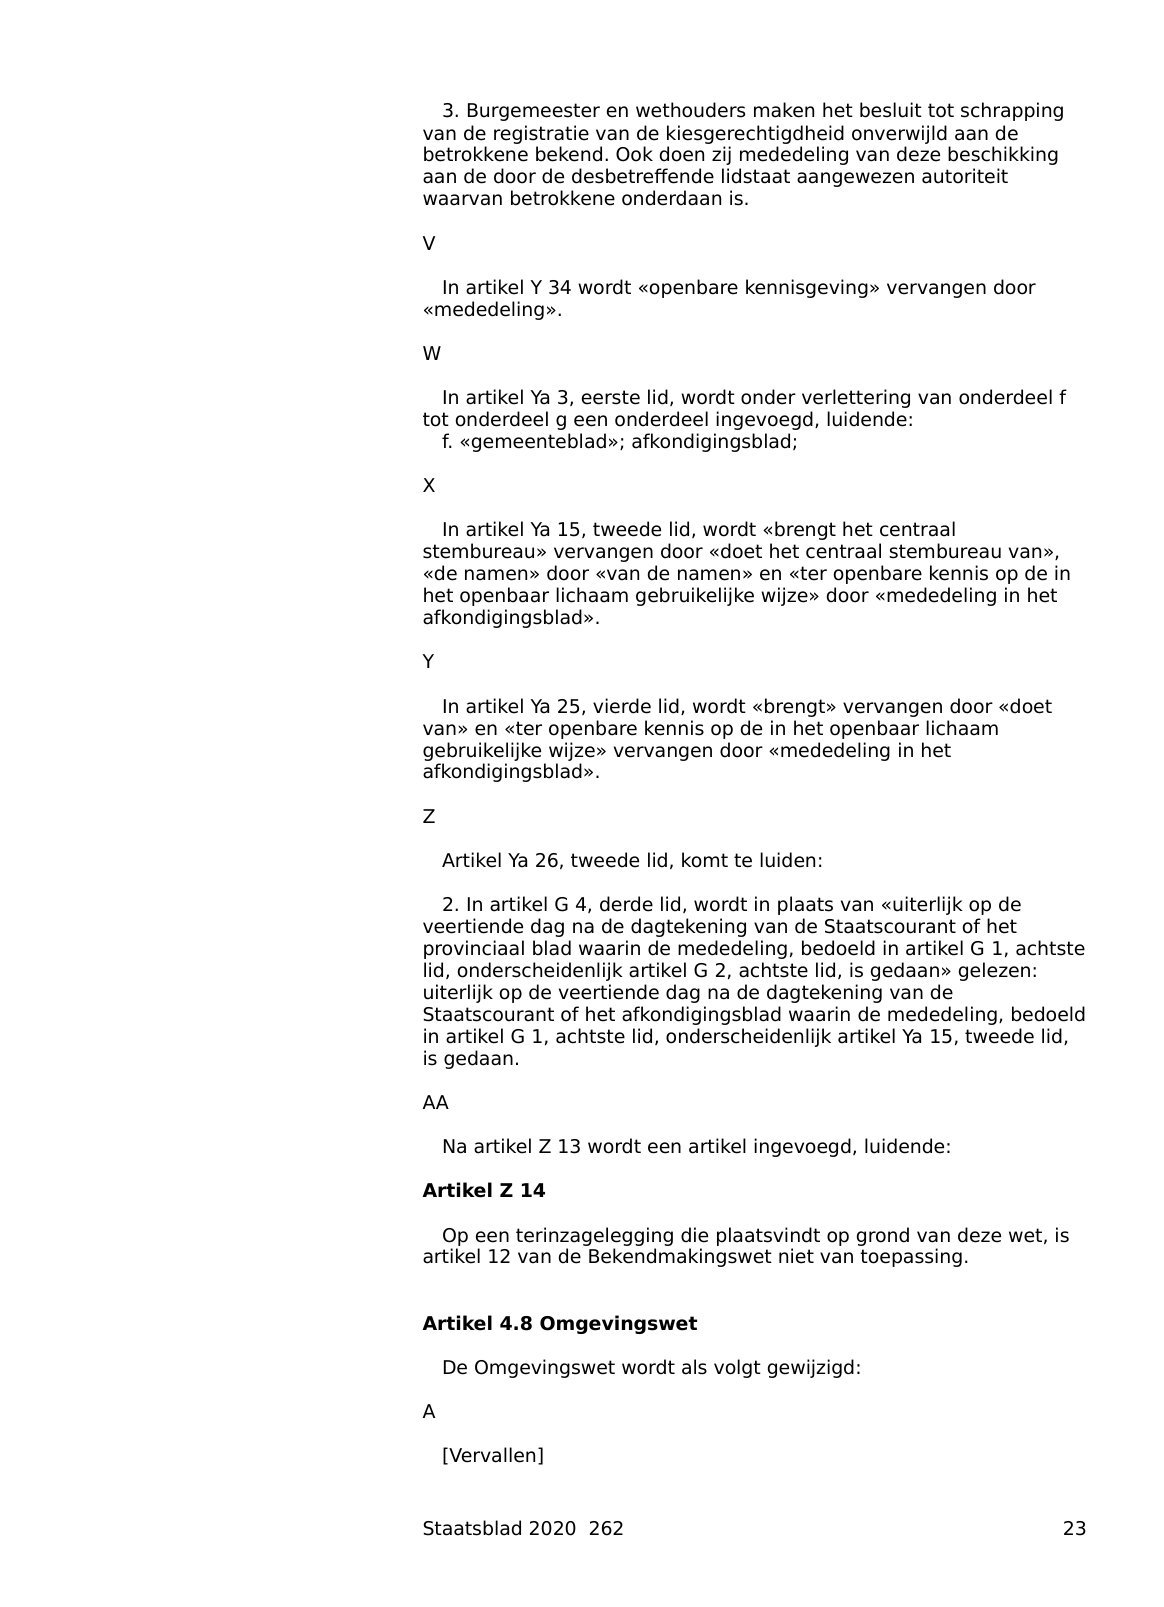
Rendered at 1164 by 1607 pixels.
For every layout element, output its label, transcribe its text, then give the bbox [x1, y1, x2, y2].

text [Vervallen] [422, 1445, 1087, 1467]
text Z [422, 806, 1087, 828]
text De Omgevingswet wordt als volgt gewijzigd: [422, 1357, 1087, 1379]
text In artikel Ya 3, eerste lid, wordt onder verlettering van onderdeel f tot onderdeel g een onderdeel ingevoegd, luidende: [422, 387, 1087, 431]
text Y [422, 651, 1087, 673]
text V [422, 232, 1087, 254]
text In artikel Y 34 wordt «openbare kennisgeving» vervangen door «mededeling». [422, 277, 1087, 321]
text In artikel Ya 15, tweede lid, wordt «brengt het centraal stembureau» vervangen door «doet het centraal stembureau van», «de namen» door «van de namen» en «ter openbare kennis op de in het openbaar lichaam gebruikelijke wijze» door «mededeling in het afkondigingsblad». [422, 519, 1087, 629]
text AA [422, 1092, 1087, 1114]
text Na artikel Z 13 wordt een artikel ingevoegd, luidende: [422, 1136, 1087, 1158]
subtitle Artikel Z 14 [422, 1180, 1087, 1202]
text In artikel Ya 25, vierde lid, wordt «brengt» vervangen door «doet van» en «ter openbare kennis op de in het openbaar lichaam gebruikelijke wijze» vervangen door «mededeling in het afkondigingsblad». [422, 696, 1087, 783]
text Op een terinzagelegging die plaatsvindt op grond van deze wet, is artikel 12 van de Bekendmakingswet niet van toepassing. [422, 1224, 1087, 1268]
text W [422, 343, 1087, 365]
text A [422, 1401, 1087, 1423]
text f. «gemeenteblad»; afkondigingsblad; [422, 431, 1087, 453]
text X [422, 475, 1087, 497]
subtitle Artikel 4.8 Omgevingswet [422, 1313, 1087, 1335]
text 3. Burgemeester en wethouders maken het besluit tot schrapping van de registratie van de kiesgerechtigdheid onverwijld aan de betrokkene bekend. Ook doen zij mededeling van deze beschikking aan de door de desbetreffende lidstaat aangewezen autoriteit waarvan betrokkene onderdaan is. [422, 100, 1087, 210]
text Artikel Ya 26, tweede lid, komt te luiden: [422, 850, 1087, 872]
text 2. In artikel G 4, derde lid, wordt in plaats van «uiterlijk op de veertiende dag na de dagtekening van de Staatscourant of het provinciaal blad waarin de mededeling, bedoeld in artikel G 1, achtste lid, onderscheidenlijk artikel G 2, achtste lid, is gedaan» gelezen: uiterlijk op de veertiende dag na de dagtekening van de Staatscourant of het afkondigingsblad waarin de mededeling, bedoeld in artikel G 1, achtste lid, onderscheidenlijk artikel Ya 15, tweede lid, is gedaan. [422, 894, 1087, 1070]
